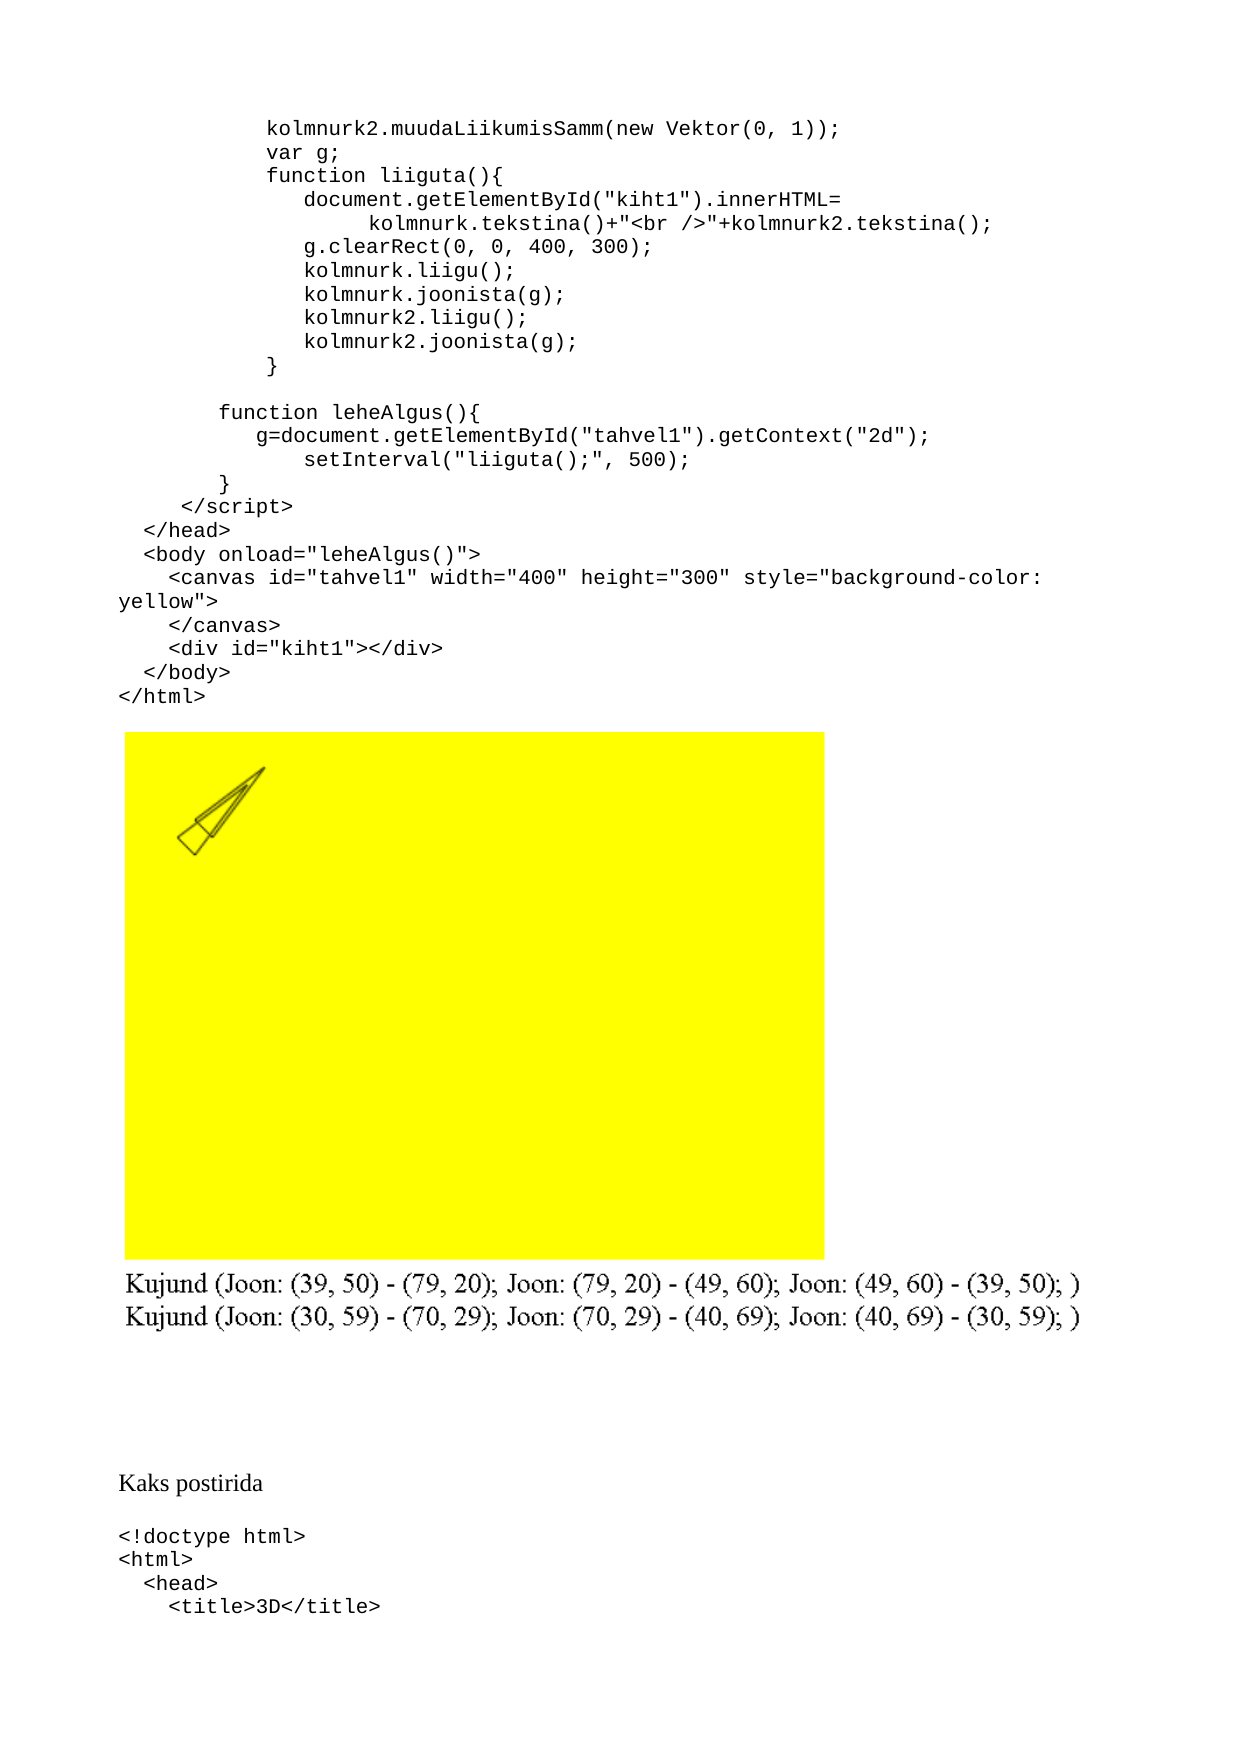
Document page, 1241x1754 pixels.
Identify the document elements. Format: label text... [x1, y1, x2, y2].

text Kaks postirida [118, 1468, 1122, 1497]
text } [118, 354, 1122, 378]
text <canvas id="tahvel1" width="400" height="300" style="background-color: yellow"> [118, 567, 1122, 615]
text kolmnurk2.muudaLiikumisSamm(new Vektor(0, 1)); [118, 118, 1122, 142]
text kolmnurk.joonista(g); [118, 284, 1122, 307]
text <title>3D</title> [118, 1597, 1122, 1620]
text kolmnurk2.joonista(g); [118, 331, 1122, 354]
text kolmnurk.tekstina()+"<br />"+kolmnurk2.tekstina(); [118, 213, 1122, 236]
text <body onload="leheAlgus()"> [118, 544, 1122, 567]
text <html> [118, 1549, 1122, 1573]
text </body> [118, 662, 1122, 686]
text <!doctype html> [118, 1526, 1122, 1549]
text kolmnurk2.liigu(); [118, 307, 1122, 331]
text document.getElementById("kiht1").innerHTML= [118, 189, 1122, 213]
text </head> [118, 520, 1122, 544]
text } [118, 473, 1122, 496]
text </html> [118, 686, 1122, 709]
text function liiguta(){ [118, 165, 1122, 189]
text <head> [118, 1573, 1122, 1597]
text <div id="kiht1"></div> [118, 638, 1122, 662]
text function leheAlgus(){ [118, 402, 1122, 426]
text </canvas> [118, 615, 1122, 638]
text var g; [118, 142, 1122, 165]
text </script> [118, 496, 1122, 520]
text setInterval("liiguta();", 500); [118, 449, 1122, 473]
text g=document.getElementById("tahvel1").getContext("2d"); [118, 426, 1122, 449]
text kolmnurk.liigu(); [118, 260, 1122, 284]
text g.clearRect(0, 0, 400, 300); [118, 236, 1122, 260]
